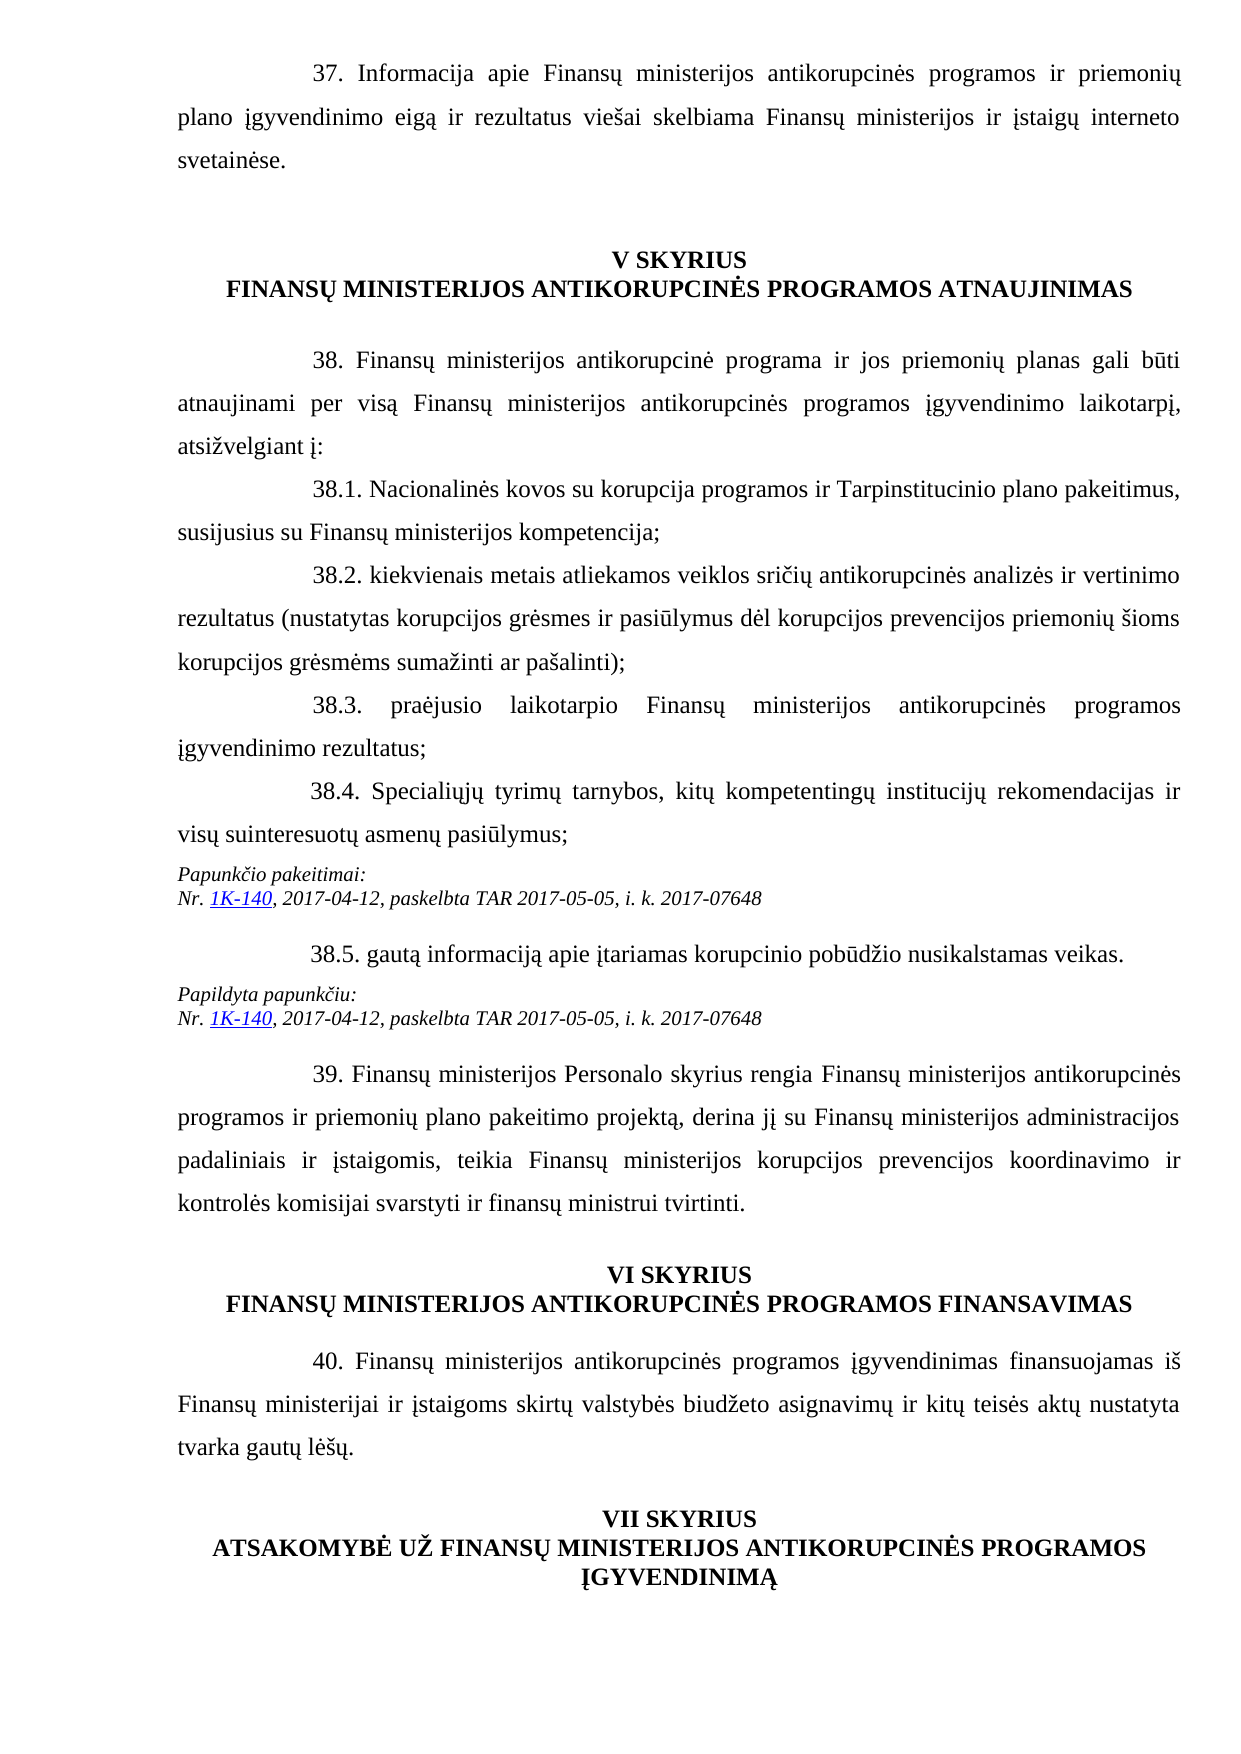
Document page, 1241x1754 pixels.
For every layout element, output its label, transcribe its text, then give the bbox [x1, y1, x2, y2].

text VI SKYRIUS [177, 1260, 1181, 1289]
text 38.3. praėjusio laikotarpio Finansų ministerijos antikorupcinės programos įgyvendinimo rezultatus; [177, 690, 1181, 762]
text 37. Informacija apie Finansų ministerijos antikorupcinės programos ir priemonių plano įgyvendinimo eigą ir rezultatus viešai skelbiama Finansų ministerijos ir įstaigų interneto svetainėse. [177, 58, 1181, 173]
text 38.2. kiekvienais metais atliekamos veiklos sričių antikorupcinės analizės ir vertinimo rezultatus (nustatytas korupcijos grėsmes ir pasiūlymus dėl korupcijos prevencijos priemonių šioms korupcijos grėsmėms sumažinti ar pašalinti); [177, 560, 1181, 675]
text FINANSŲ MINISTERIJOS ANTIKORUPCINĖS PROGRAMOS FINANSAVIMAS [177, 1289, 1181, 1318]
text Nr. 1K-140, 2017-04-12, paskelbta TAR 2017-05-05, i. k. 2017-07648 [177, 1006, 1181, 1030]
text 38. Finansų ministerijos antikorupcinė programa ir jos priemonių planas gali būti atnaujinami per visą Finansų ministerijos antikorupcinės programos įgyvendinimo laikotarpį, atsižvelgiant į: [177, 345, 1181, 460]
text FINANSŲ MINISTERIJOS ANTIKORUPCINĖS PROGRAMOS ATNAUJINIMAS [177, 274, 1181, 303]
text V SKYRIUS [177, 245, 1181, 274]
text 38.1. Nacionalinės kovos su korupcija programos ir Tarpinstitucinio plano pakeitimus, susijusius su Finansų ministerijos kompetencija; [177, 474, 1181, 546]
text Papunkčio pakeitimai: [177, 862, 1181, 886]
text Nr. 1K-140, 2017-04-12, paskelbta TAR 2017-05-05, i. k. 2017-07648 [177, 886, 1181, 910]
text 38.5. gautą informaciją apie įtariamas korupcinio pobūdžio nusikalstamas veikas. [177, 939, 1181, 968]
text 39. Finansų ministerijos Personalo skyrius rengia Finansų ministerijos antikorupcinės programos ir priemonių plano pakeitimo projektą, derina jį su Finansų ministerijos administracijos padaliniais ir įstaigomis, teikia Finansų ministerijos korupcijos prevencijos koordinavimo ir kontrolės komisijai svarstyti ir finansų ministrui tvirtinti. [177, 1059, 1181, 1217]
text VII SKYRIUS [177, 1504, 1181, 1533]
text 40. Finansų ministerijos antikorupcinės programos įgyvendinimas finansuojamas iš Finansų ministerijai ir įstaigoms skirtų valstybės biudžeto asignavimų ir kitų teisės aktų nustatyta tvarka gautų lėšų. [177, 1346, 1181, 1461]
text Papildyta papunkčiu: [177, 982, 1181, 1006]
text 38.4. Specialiųjų tyrimų tarnybos, kitų kompetentingų institucijų rekomendacijas ir visų suinteresuotų asmenų pasiūlymus; [177, 776, 1181, 848]
text ATSAKOMYBĖ UŽ FINANSŲ MINISTERIJOS ANTIKORUPCINĖS PROGRAMOS ĮGYVENDINIMĄ [177, 1533, 1181, 1590]
